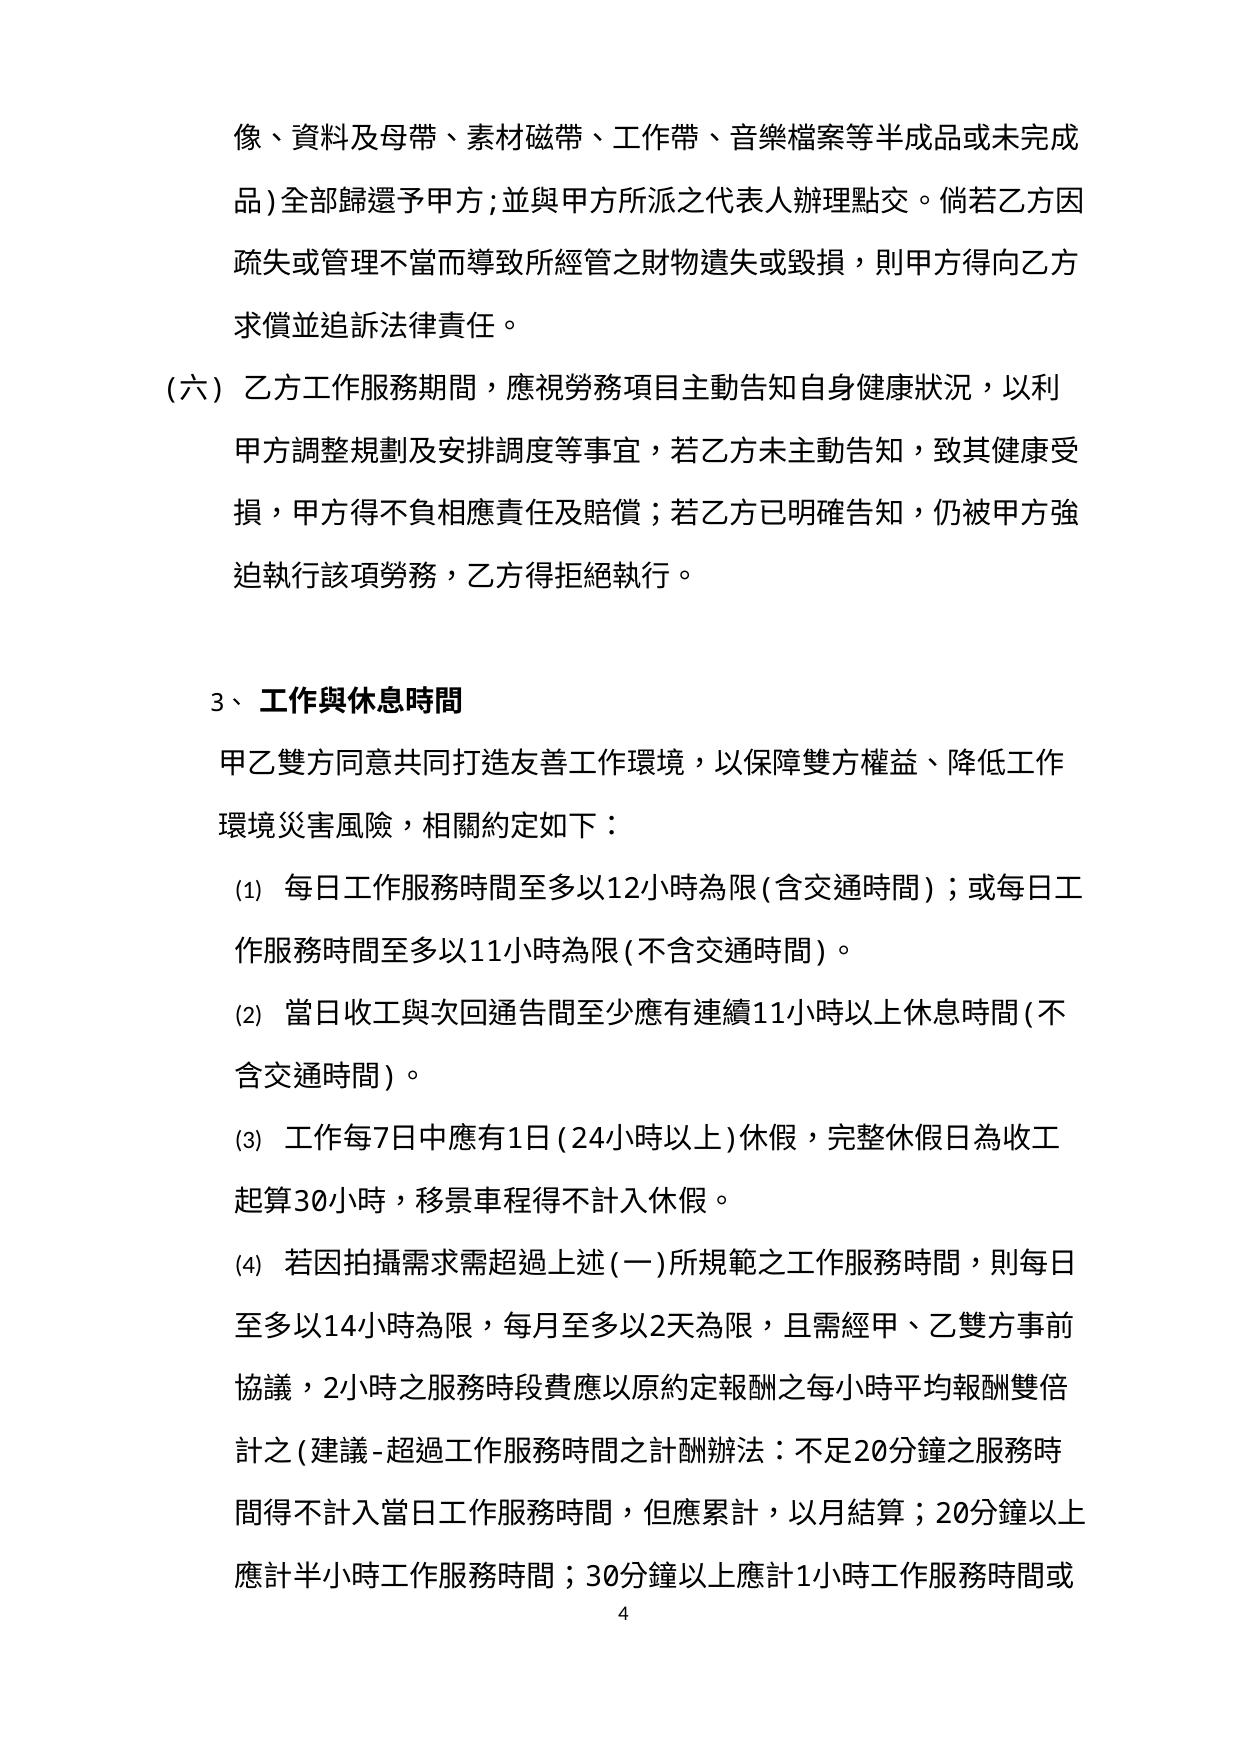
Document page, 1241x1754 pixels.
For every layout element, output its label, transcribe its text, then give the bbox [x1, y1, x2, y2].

text 像、資料及母帶、素材磁帶、工作帶、音樂檔案等半成品或未完成品)全部歸還予甲方;並與甲方所派之代表人辦理點交。倘若乙方因疏失或管理不當而導致所經管之財物遺失或毀損，則甲方得向乙方求償並追訴法律責任。 [162, 94, 1087, 344]
list 工作每7日中應有1日(24小時以上)休假，完整休假日為收工起算30小時，移景車程得不計入休假。 [234, 1094, 1087, 1219]
text (六) 乙方工作服務期間，應視勞務項目主動告知自身健康狀況，以利甲方調整規劃及安排調度等事宜，若乙方未主動告知，致其健康受損，甲方得不負相應責任及賠償；若乙方已明確告知，仍被甲方強迫執行該項勞務，乙方得拒絕執行。 [162, 344, 1087, 594]
list 每日工作服務時間至多以12小時為限(含交通時間)；或每日工作服務時間至多以11小時為限(不含交通時間)。 [234, 844, 1087, 969]
list 工作與休息時間 [209, 657, 1087, 719]
list 當日收工與次回通告間至少應有連續11小時以上休息時間(不含交通時間)。 [234, 969, 1087, 1094]
text 甲乙雙方同意共同打造友善工作環境，以保障雙方權益、降低工作環境災害風險，相關約定如下： [218, 719, 1087, 844]
list 若因拍攝需求需超過上述(一)所規範之工作服務時間，則每日至多以14小時為限，每月至多以2天為限，且需經甲、乙雙方事前協議，2小時之服務時段費應以原約定報酬之每小時平均報酬雙倍計之(建議-超過工作服務時間之計酬辦法：不足20分鐘之服務時間得不計入當日工作服務時間，但應累計，以月結算；20分鐘以上應計半小時工作服務時間；30分鐘以上應計1小時工作服務時間或 [234, 1219, 1087, 1594]
